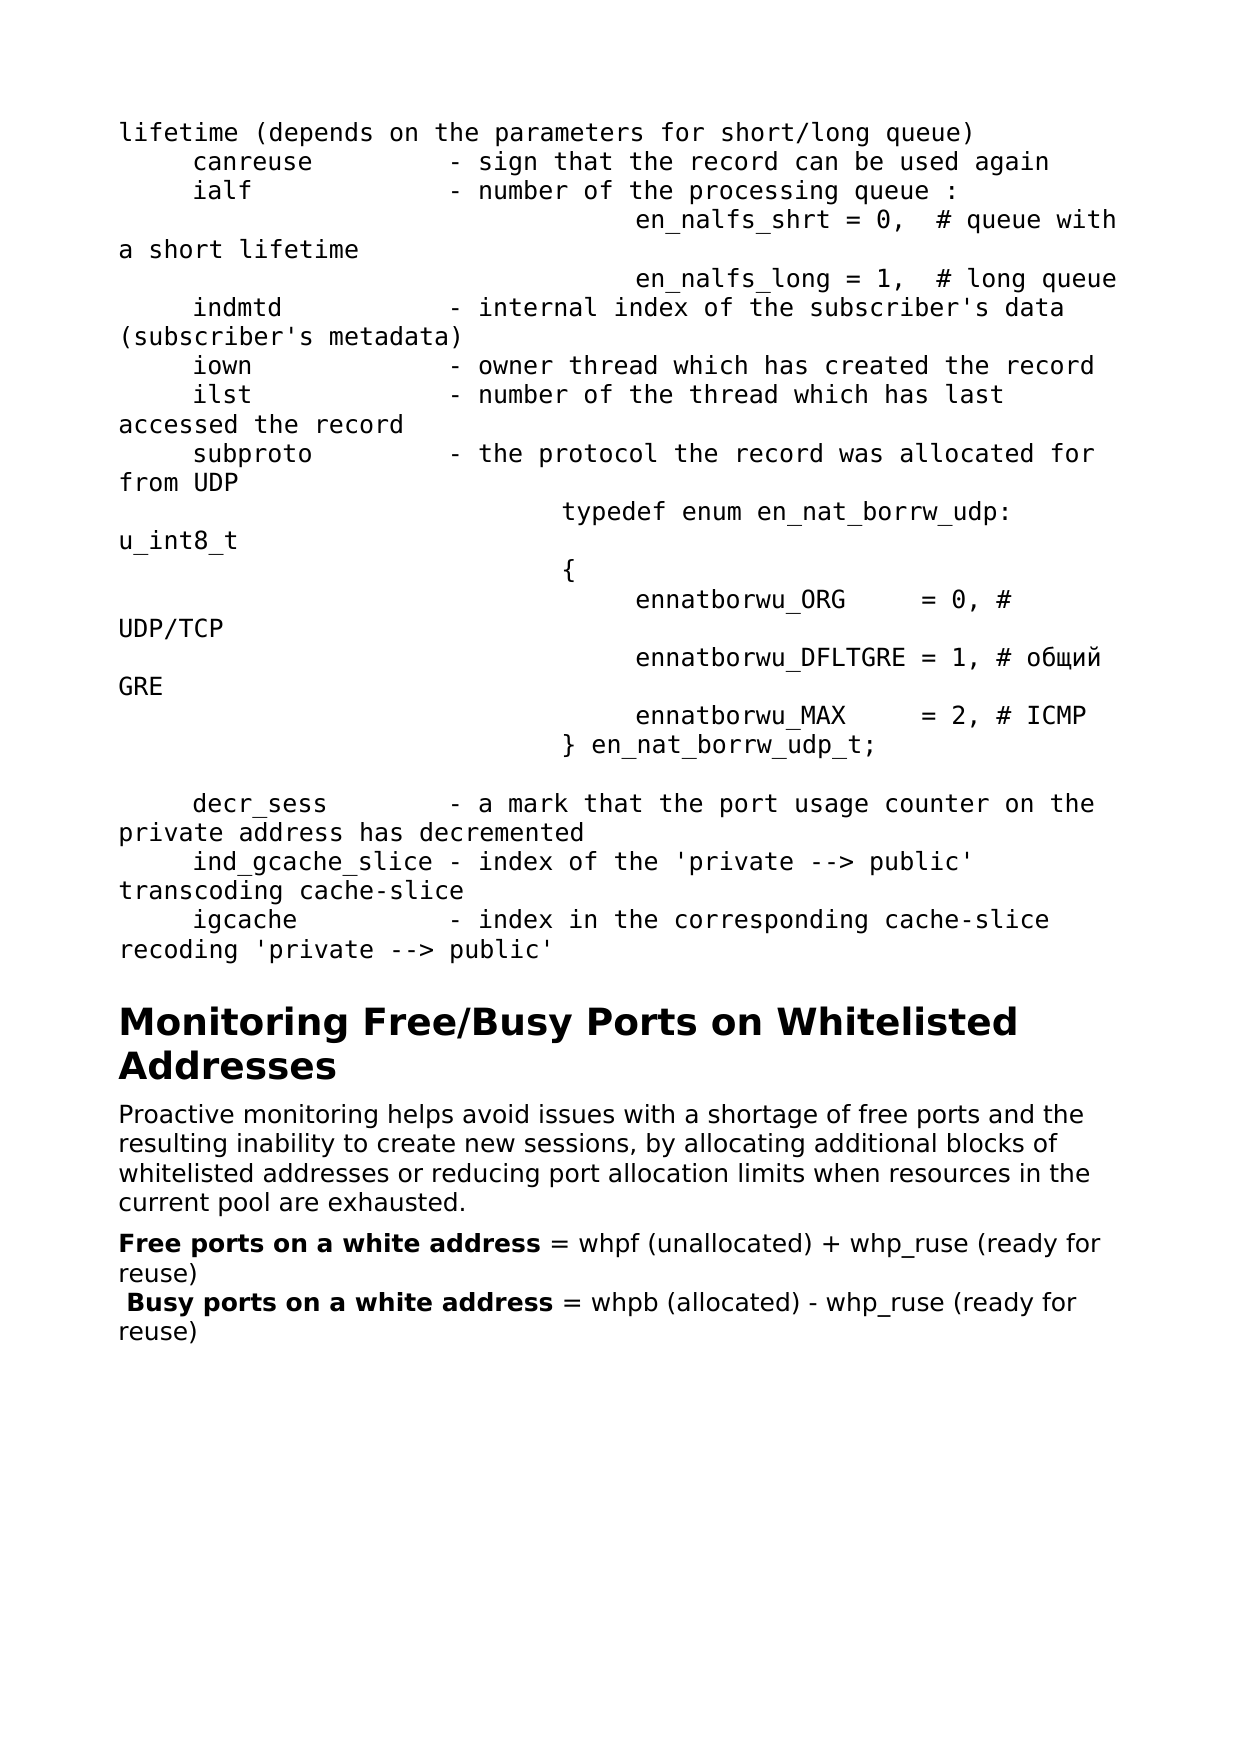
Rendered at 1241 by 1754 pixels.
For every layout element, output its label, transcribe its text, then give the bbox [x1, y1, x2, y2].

text lifetime (depends on the parameters for short/long queue) canreuse - sign that the record can be used again ialf - number of the processing queue : en_nalfs_shrt = 0, # queue with a short lifetime en_nalfs_long = 1, # long queue indmtd - internal index of the subscriber's data (subscriber's metadata) iown - owner thread which has created the record ilst - number of the thread which has last accessed the record subproto - the protocol the record was allocated for from UDP typedef enum en_nat_borrw_udp: u_int8_t { ennatborwu_ORG = 0, # UDP/TCP ennatborwu_DFLTGRE = 1, # общий GRE ennatborwu_MAX = 2, # ICMP } en_nat_borrw_udp_t; decr_sess - a mark that the port usage counter on the private address has decremented ind_gcache_slice - index of the 'private --> public' transcoding cache-slice igcache - index in the corresponding cache-slice recoding 'private --> public' [118, 118, 1122, 964]
text Free ports on a white address = whpf (unallocated) + whp_ruse (ready for reuse) Busy ports on a white address = whpb (allocated) - whp_ruse (ready for reuse) [118, 1230, 1122, 1346]
text Proactive monitoring helps avoid issues with a shortage of free ports and the resulting inability to create new sessions, by allocating additional blocks of whitelisted addresses or reducing port allocation limits when resources in the current pool are exhausted. [118, 1101, 1122, 1217]
subtitle Monitoring Free/Busy Ports on Whitelisted Addresses [118, 1001, 1122, 1088]
